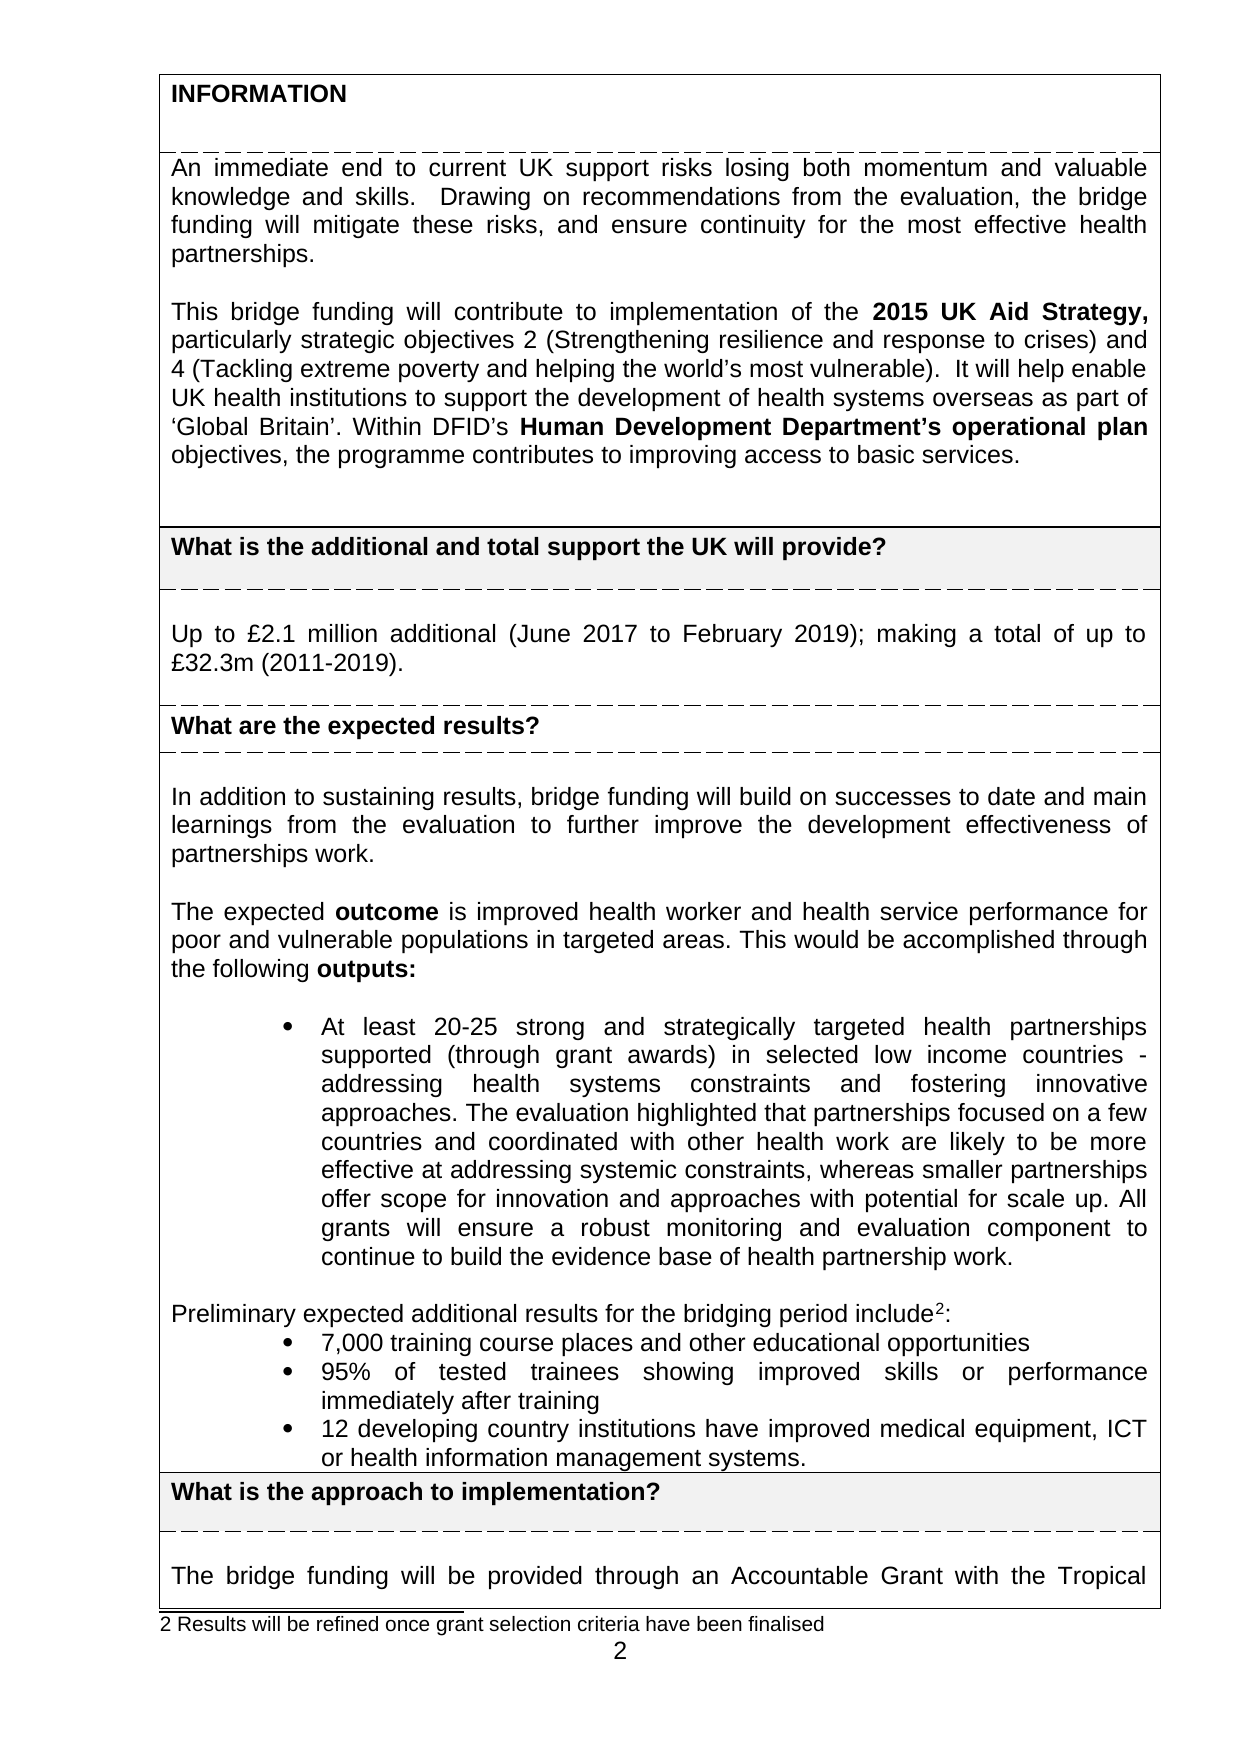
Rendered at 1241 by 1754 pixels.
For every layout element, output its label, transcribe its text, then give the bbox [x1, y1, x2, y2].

table_cell Bridge funding is required to sustain delivery of results during a period of transition. Options for potential future support are being considered and will be put to Ministers for decision. The existing HPS is due to end in June 2017. Bridge funding to February 2019 will enable ongoing support of UK health partnerships. There is a long and rich history of partnerships between UK health institutions and their counterparts in low income countries, and of UK government support. DFID has funded the current Health Partnerships Scheme since 2011 (and prior to that funded a similar health ‘Links’ programme). UK and global experience demonstrate that partnerships and volunteering are effective to support DFID’s overall health goals and work to strengthen health systems, and health workers’ capacity in particular – with benefits also to the UK health system. The recent (2016) independent evaluation of the HPS showed that the scheme has successfully strengthened partnerships and contributed to building human resources capacity at country level. An immediate end to current UK support risks losing both momentum and valuable knowledge and skills. Drawing on recommendations from the evaluation, the bridge funding will mitigate these risks, and ensure continuity for the most effective health partnerships. This bridge funding will contribute to implementation of the 2015 UK Aid Strategy, particularly strategic objectives 2 (Strengthening resilience and response to crises) and 4 (Tackling extreme poverty and helping the world’s most vulnerable). It will help enable UK health institutions to support the development of health systems overseas as part of ‘Global Britain’. Within DFID’s Human Development Department’s operational plan objectives, the programme contributes to improving access to basic services. [160, 152, 1160, 526]
table_cell What are the expected results? [160, 705, 1160, 752]
table_cell What is the approach to implementation? [160, 1473, 1160, 1531]
table_cell Up to £2.1 million additional (June 2017 to February 2019); making a total of up to £32.3m (2011-2019). [160, 589, 1160, 705]
table_header INFORMATION [160, 75, 1160, 152]
table_cell The bridge funding will be provided through an Accountable Grant with the Tropical [160, 1531, 1160, 1607]
table_cell What is the additional and total support the UK will provide? [160, 528, 1160, 589]
table_cell In addition to sustaining results, bridge funding will build on successes to date and main learnings from the evaluation to further improve the development effectiveness of partnerships work. The expected outcome is improved health worker and health service performance for poor and vulnerable populations in targeted areas. This would be accomplished through the following outputs: At least 20-25 strong and strategically targeted health partnerships supported (through grant awards) in selected low income countries - addressing health systems constraints and fostering innovative approaches. The evaluation highlighted that partnerships focused on a few countries and coordinated with other health work are likely to be more effective at addressing systemic constraints, whereas smaller partnerships offer scope for innovation and approaches with potential for scale up. All grants will ensure a robust monitoring and evaluation component to continue to build the evidence base of health partnership work. Preliminary expected additional results for the bridging period include: 7,000 training course places and other educational opportunities 95% of tested trainees showing improved skills or performance immediately after training 12 developing country institutions have improved medical equipment, ICT or health information management systems. [160, 752, 1160, 1472]
